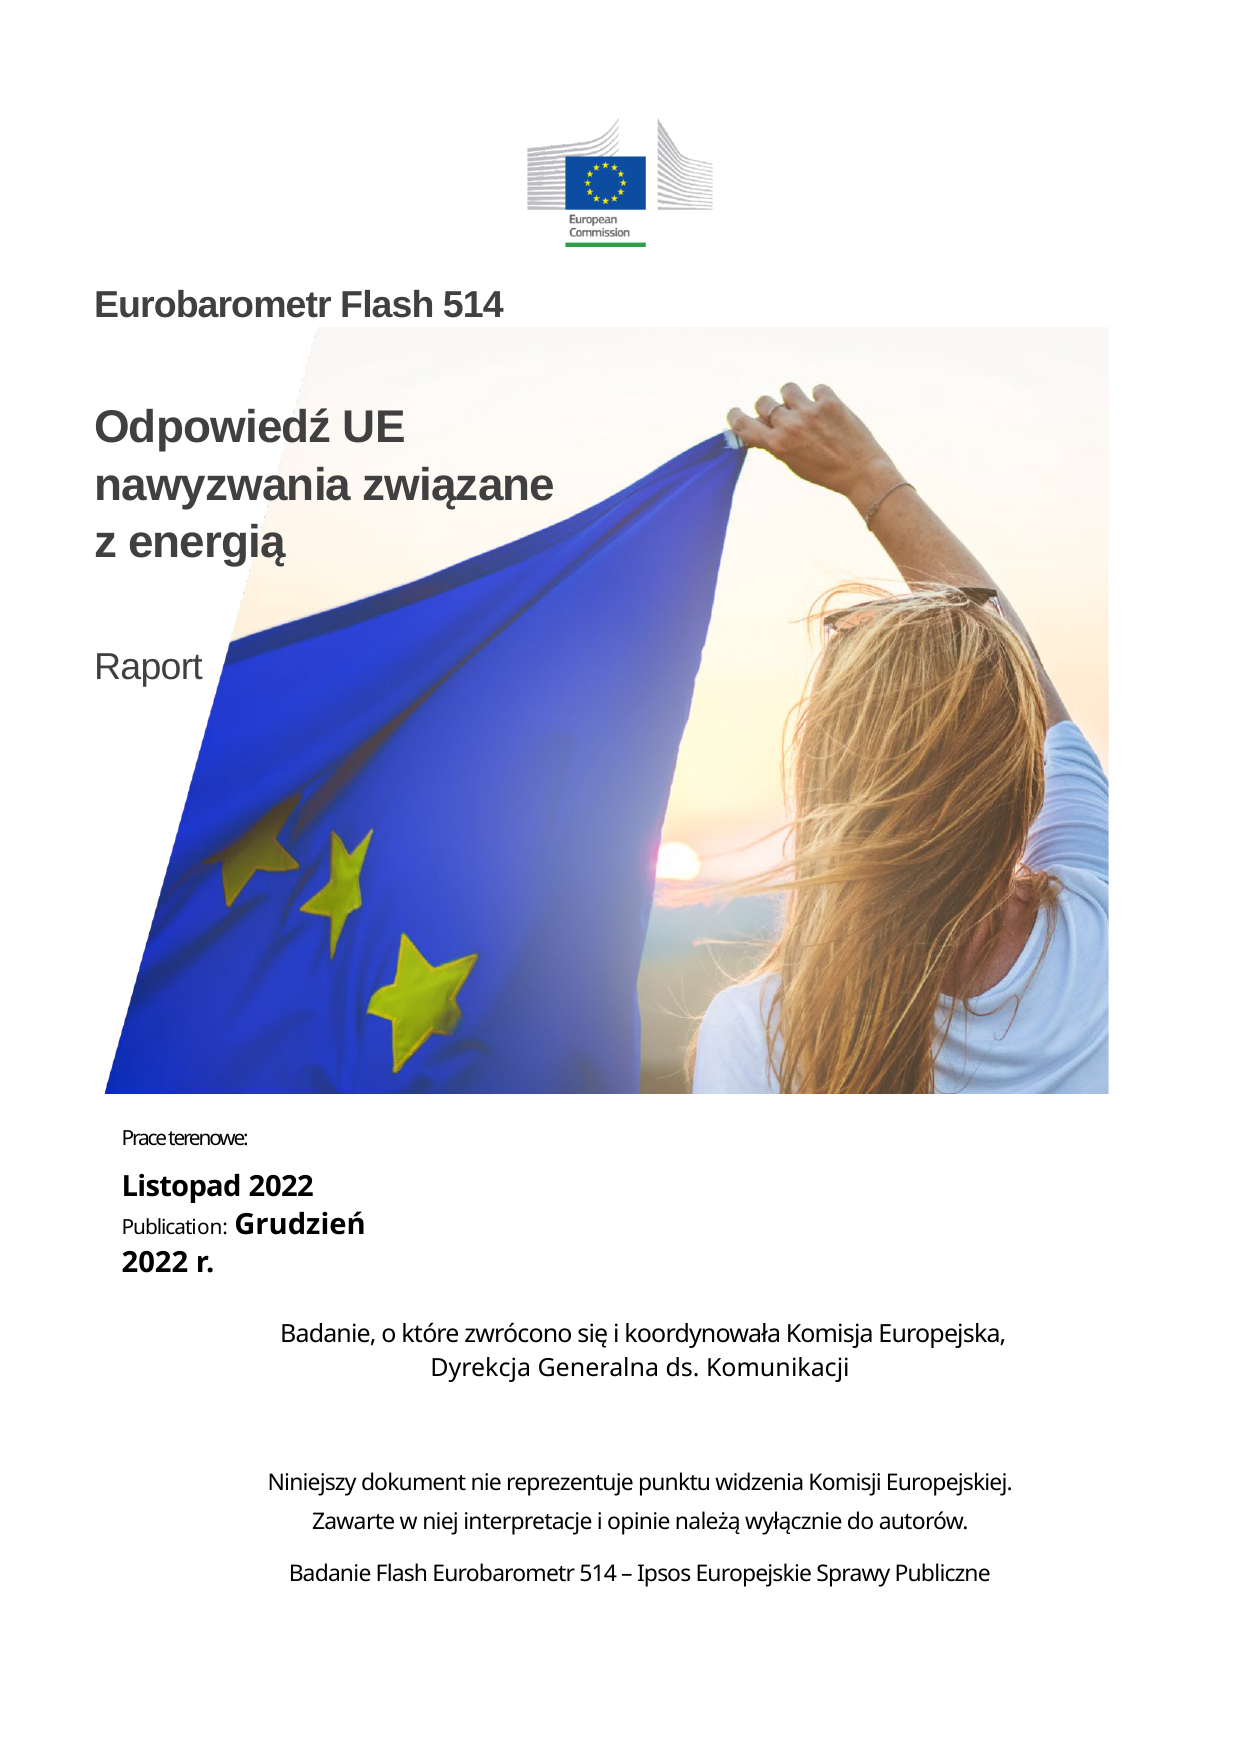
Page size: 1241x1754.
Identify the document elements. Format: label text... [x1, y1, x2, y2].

text Listopad 2022 Publication: Grudzień 2022 r. [121, 1166, 404, 1279]
text Niniejszy dokument nie reprezentuje punktu widzenia Komisji Europejskiej. [254, 1464, 1032, 1497]
text Eurobarometr Flash 514 [94, 272, 557, 329]
text Zawarte w niej interpretacje i opinie należą wyłącznie do autorów. [254, 1503, 1032, 1536]
text Badanie Flash Eurobarometr 514 – Ipsos Europejskie Sprawy Publiczne [254, 1552, 1032, 1589]
text Badanie, o które zwrócono się i koordynowała Komisja Europejska, Dyrekcja Generalna ds. Komunikacji [254, 1315, 1032, 1383]
text Raport [94, 637, 557, 690]
text Odpowiedź UE nawyzwania związane z energią [94, 396, 557, 569]
text Prace terenowe: [121, 1115, 404, 1153]
picture [527, 118, 713, 247]
picture [104, 327, 1109, 1094]
